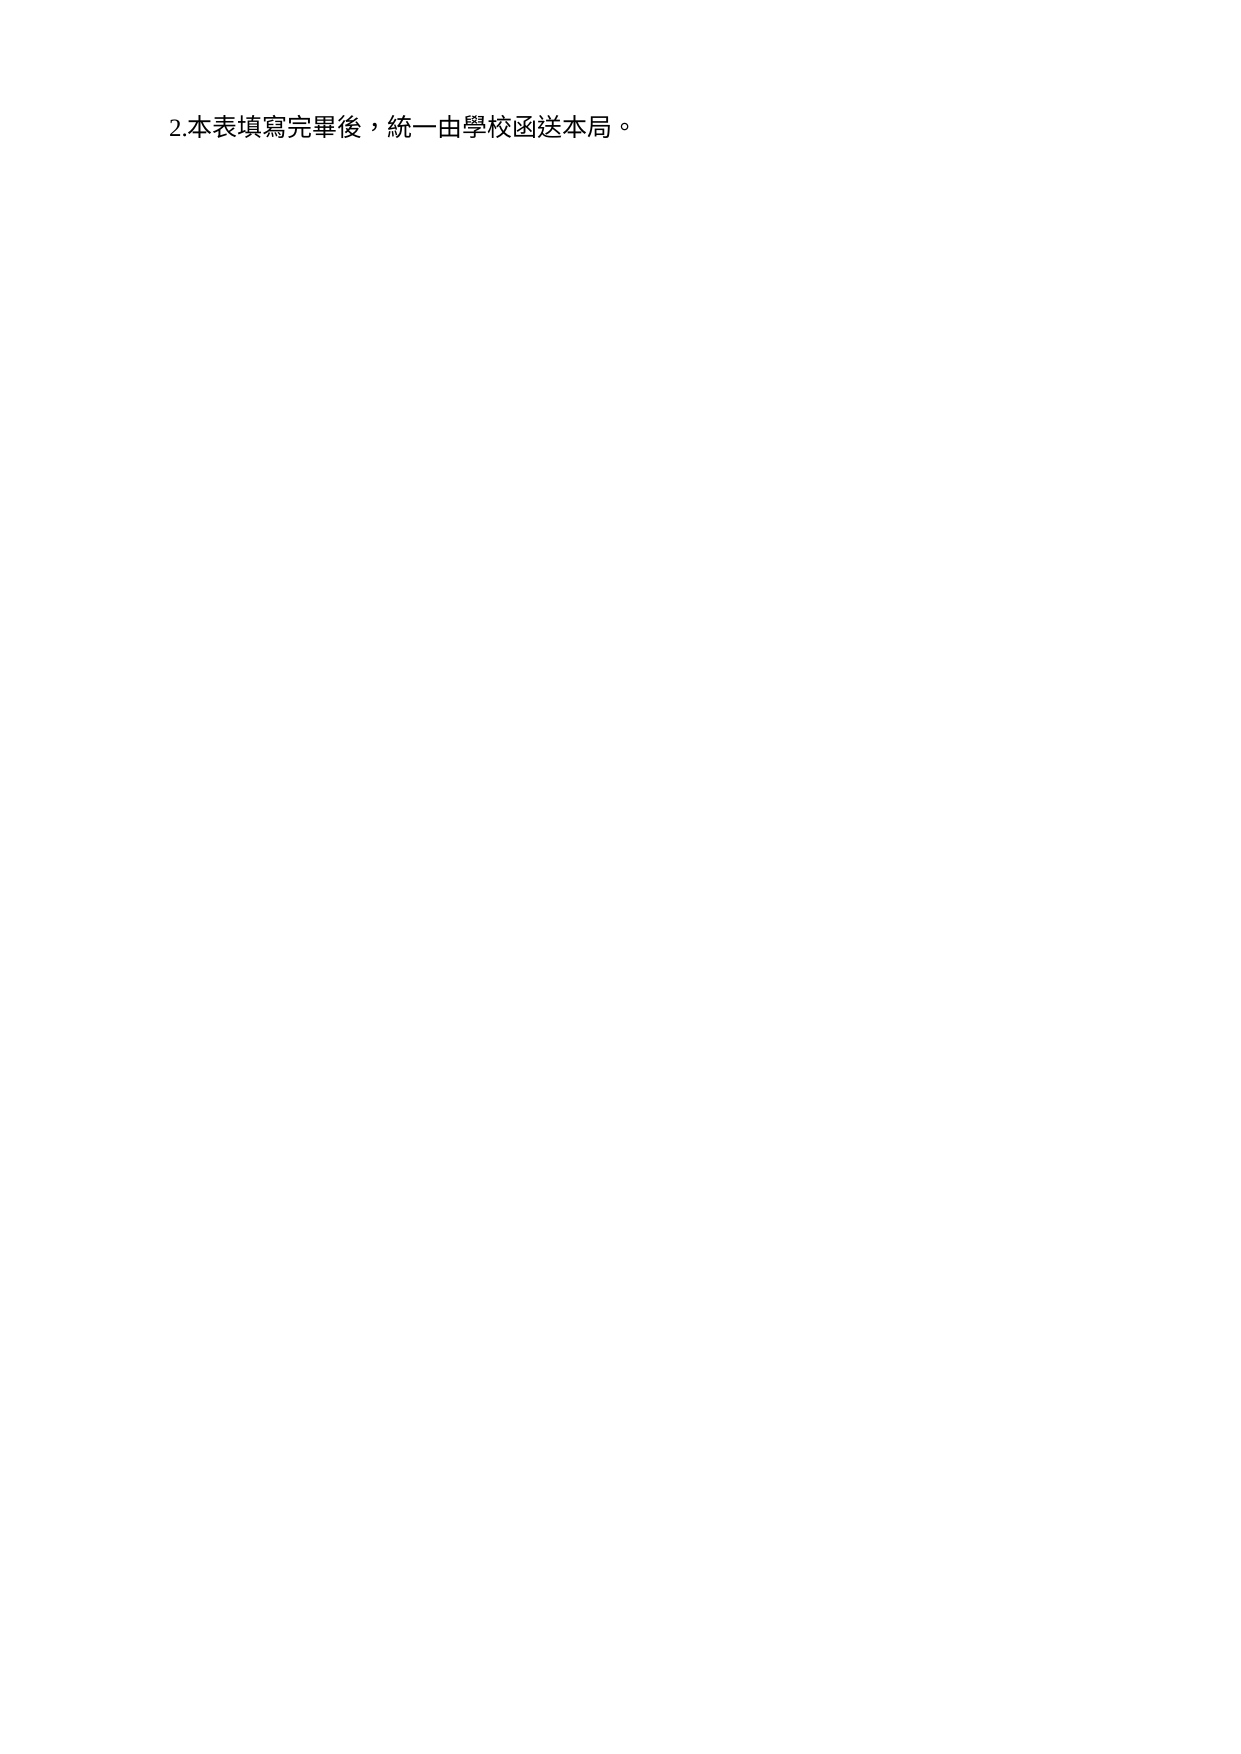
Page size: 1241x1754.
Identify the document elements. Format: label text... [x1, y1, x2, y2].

text 2.本表填寫完畢後，統一由學校函送本局。 [169, 107, 1181, 143]
